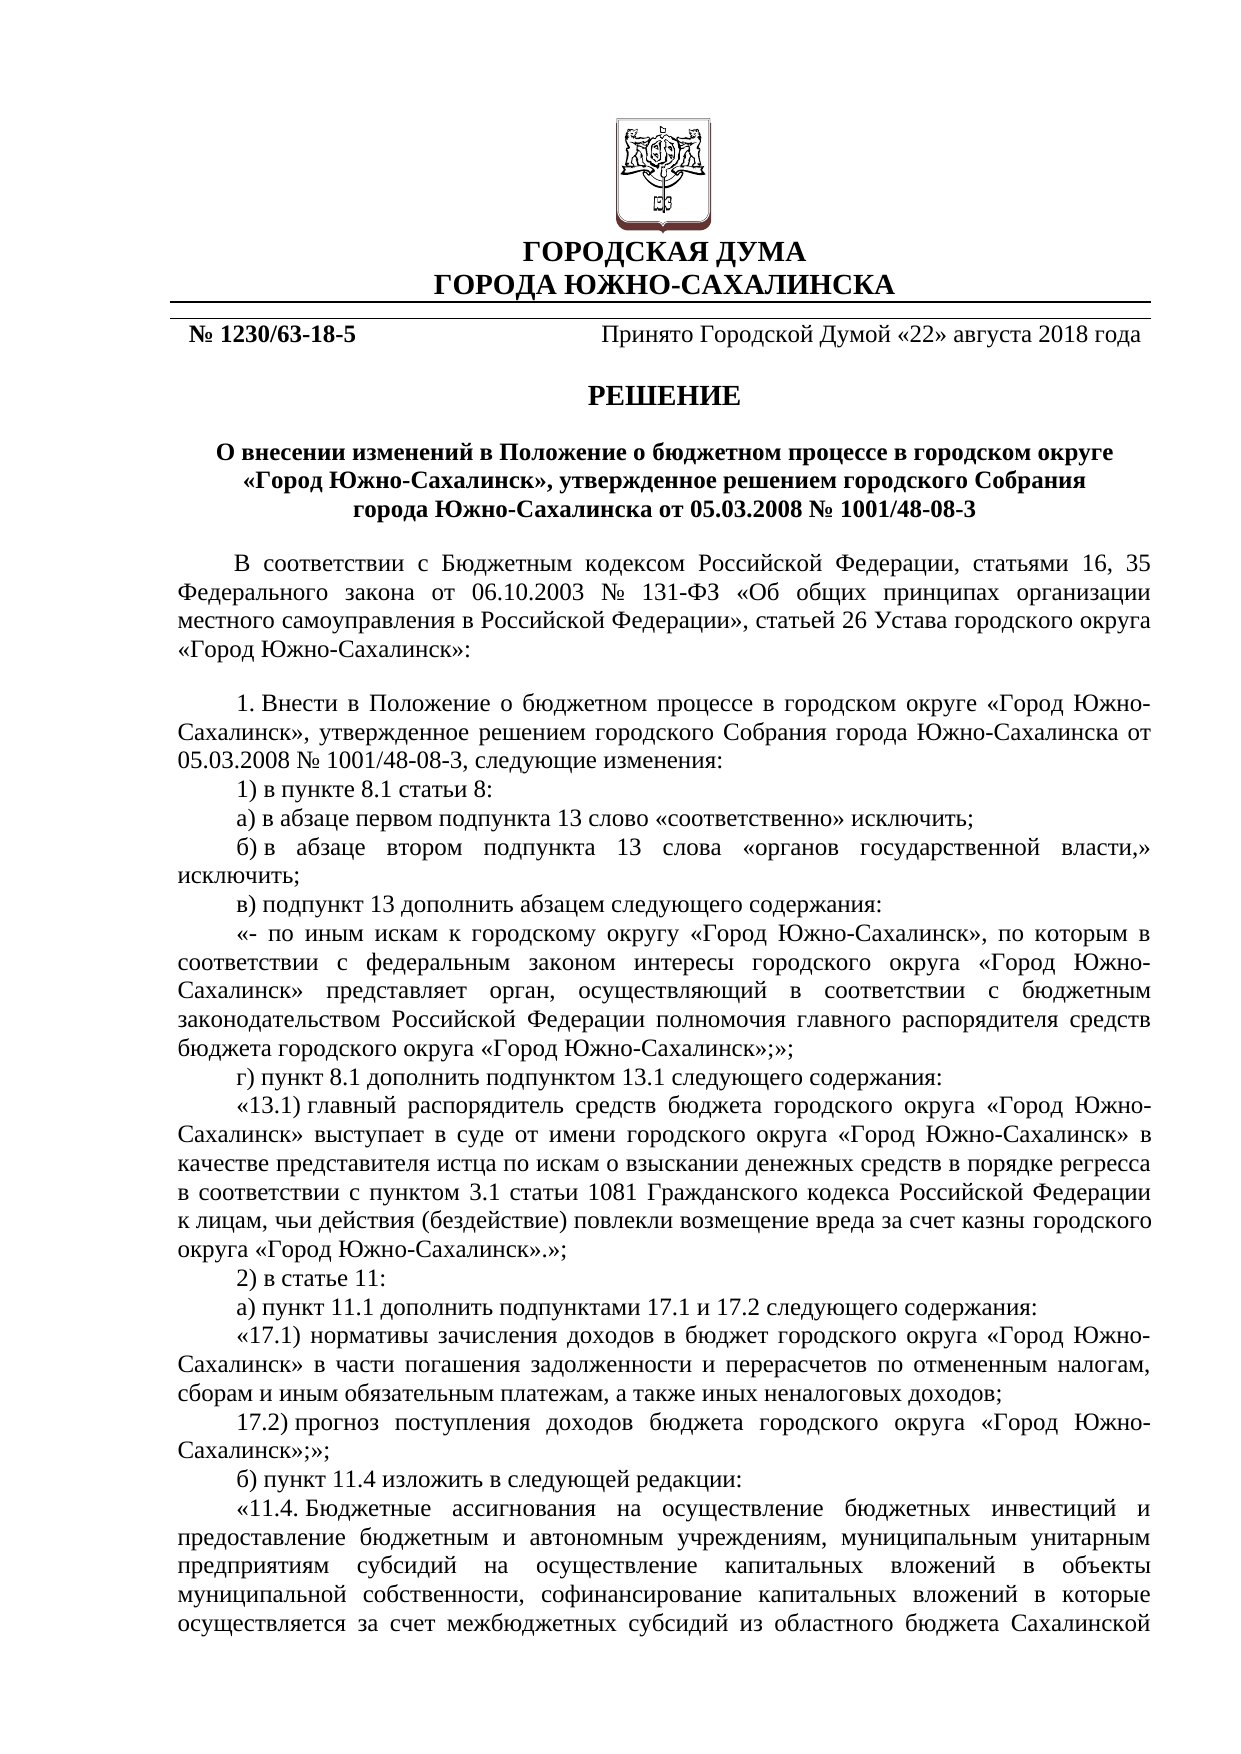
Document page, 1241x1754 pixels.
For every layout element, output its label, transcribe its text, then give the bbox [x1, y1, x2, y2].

table_header [170, 303, 1151, 318]
text РЕШЕНИЕ [177, 378, 1152, 412]
text б) пункт 11.4 изложить в следующей редакции: [177, 1464, 1152, 1493]
text в) подпункт 13 дополнить абзацем следующего содержания: [177, 889, 1152, 918]
text 17.2) прогноз поступления доходов бюджета городского округа «Город Южно-Сахалинск»;»; [177, 1407, 1152, 1464]
text а) пункт 11.1 дополнить подпунктами 17.1 и 17.2 следующего содержания: [177, 1292, 1152, 1321]
text «17.1) нормативы зачисления доходов в бюджет городского округа «Город Южно-Сахалинск» в части погашения задолженности и перерасчетов по отмененным налогам, сборам и иным обязательным платежам, а также иных неналоговых доходов; [177, 1321, 1152, 1407]
text «11.4. Бюджетные ассигнования на осуществление бюджетных инвестиций и предоставление бюджетным и автономным учреждениям, муниципальным унитарным предприятиям субсидий на осуществление капитальных вложений в объекты муниципальной собственности, софинансирование капитальных вложений в которые осуществляется за счет межбюджетных субсидий из областного бюджета Сахалинской [177, 1493, 1152, 1637]
text 2) в статье 11: [177, 1263, 1152, 1292]
text 1) в пункте 8.1 статьи 8: [177, 774, 1152, 803]
text г) пункт 8.1 дополнить подпунктом 13.1 следующего содержания: [177, 1062, 1152, 1091]
text № 1230/63-18-5 Принято Городской Думой «22» августа 2018 года [177, 319, 1152, 348]
text О внесении изменений в Положение о бюджетном процессе в городском округе «Город Южно-Сахалинск», утвержденное решением городского Собрания города Южно-Сахалинска от 05.03.2008 № 1001/48-08-3 [177, 437, 1152, 523]
text 1. Внести в Положение о бюджетном процессе в городском округе «Город Южно-Сахалинск», утвержденное решением городского Собрания города Южно-Сахалинска от 05.03.2008 № 1001/48-08-3, следующие изменения: [177, 688, 1152, 774]
text «13.1) главный распорядитель средств бюджета городского округа «Город Южно-Сахалинск» выступает в суде от имени городского округа «Город Южно-Сахалинск» в качестве представителя истца по искам о взыскании денежных средств в порядке регресса в соответствии с пунктом 3.1 статьи 1081 Гражданского кодекса Российской Федерации к лицам, чьи действия (бездействие) повлекли возмещение вреда за счет казны городского округа «Город Южно-Сахалинск».»; [177, 1091, 1152, 1263]
text В соответствии с Бюджетным кодексом Российской Федерации, статьями 16, 35 Федерального закона от 06.10.2003 № 131-ФЗ «Об общих принципах организации местного самоуправления в Российской Федерации», статьей 26 Устава городского округа «Город Южно-Сахалинск»: [177, 548, 1152, 663]
text ГОРОДСКАЯ ДУМА [177, 234, 1152, 267]
text б) в абзаце втором подпункта 13 слова «органов государственной власти,» исключить; [177, 832, 1152, 889]
text «- по иным искам к городскому округу «Город Южно-Сахалинск», по которым в соответствии с федеральным законом интересы городского округа «Город Южно-Сахалинск» представляет орган, осуществляющий в соответствии с бюджетным законодательством Российской Федерации полномочия главного распорядителя средств бюджета городского округа «Город Южно-Сахалинск»;»; [177, 918, 1152, 1062]
text городА южно-сахалинскА [177, 267, 1152, 301]
text а) в абзаце первом подпункта 13 слово «соответственно» исключить; [177, 803, 1152, 832]
